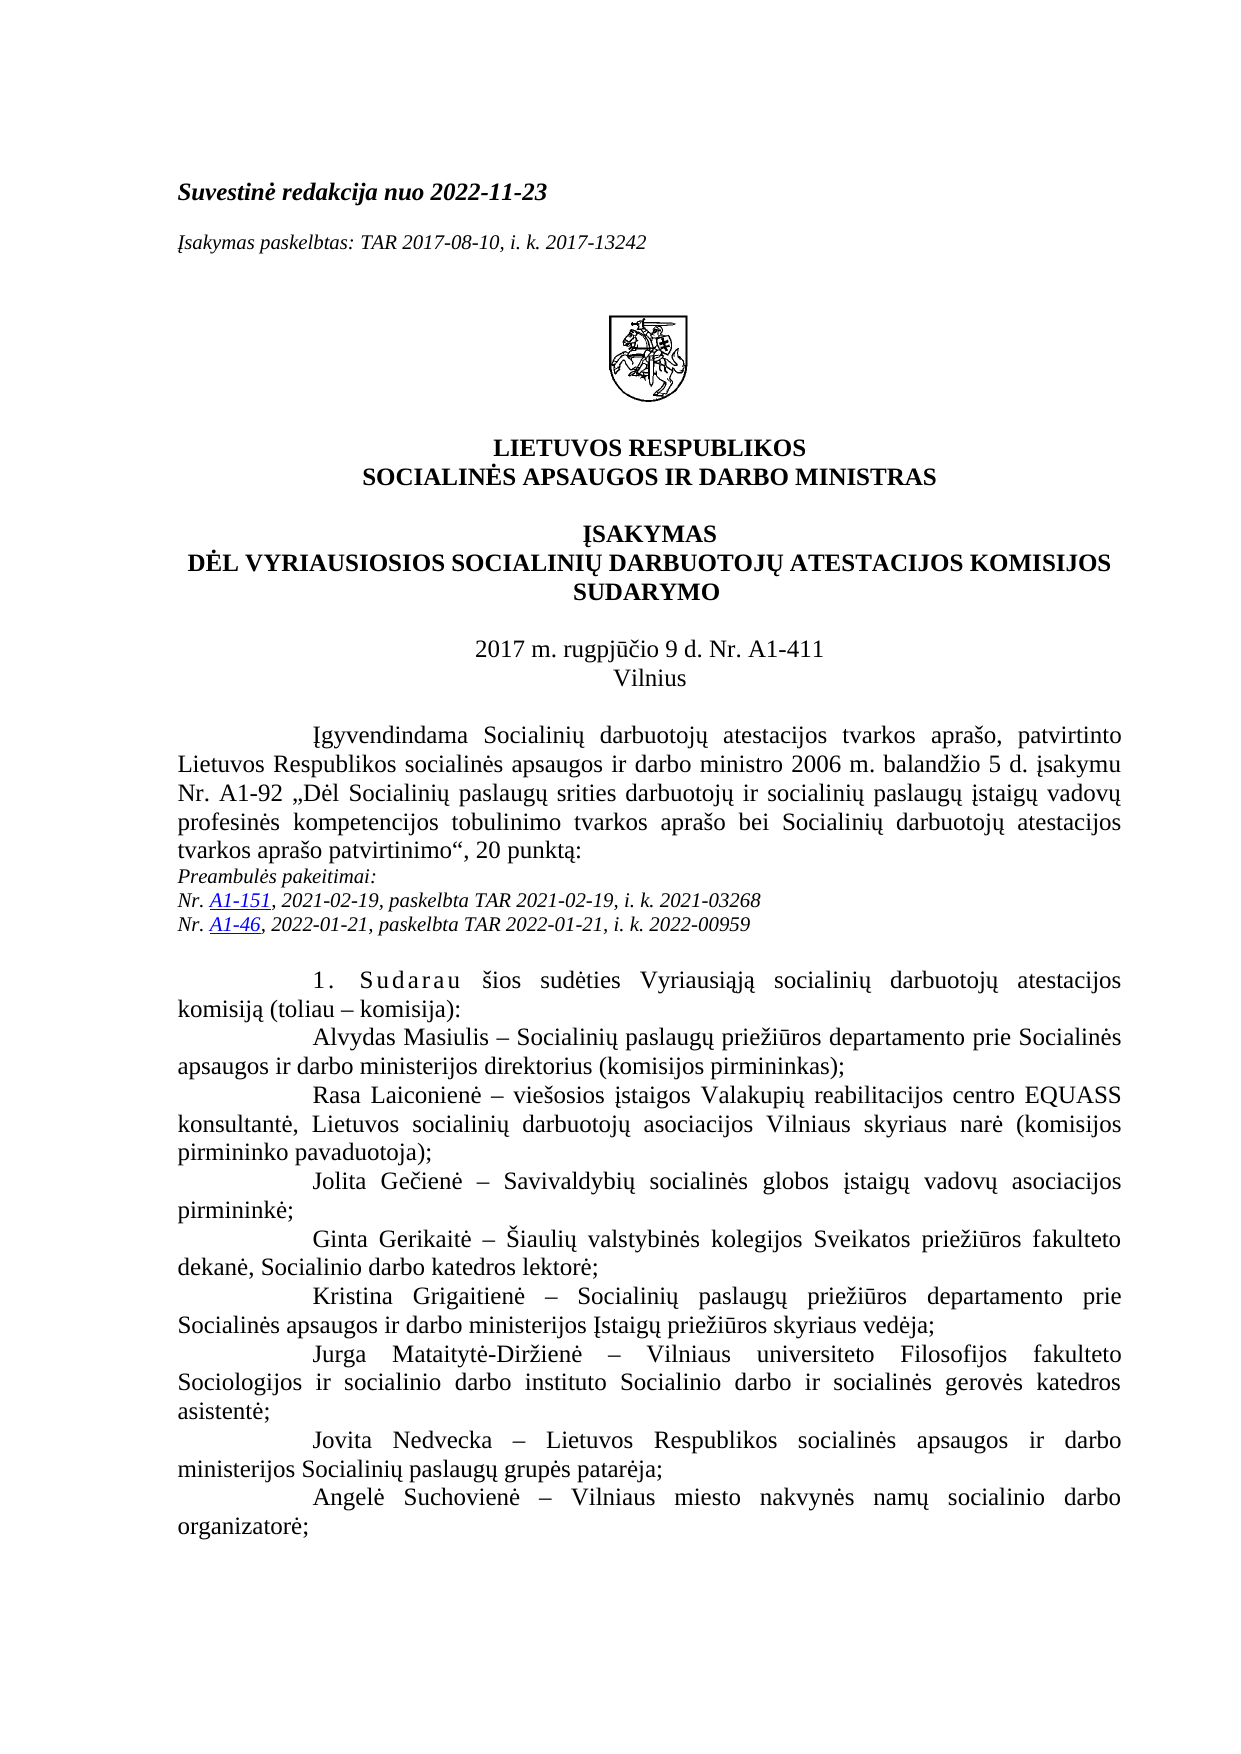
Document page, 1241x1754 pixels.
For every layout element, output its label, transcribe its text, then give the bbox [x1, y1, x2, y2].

text Jovita Nedvecka – Lietuvos Respublikos socialinės apsaugos ir darbo ministerijos Socialinių paslaugų grupės patarėja; [177, 1425, 1122, 1482]
text Įgyvendindama Socialinių darbuotojų atestacijos tvarkos aprašo, patvirtinto Lietuvos Respublikos socialinės apsaugos ir darbo ministro 2006 m. balandžio 5 d. įsakymu Nr. A1-92 „Dėl Socialinių paslaugų srities darbuotojų ir socialinių paslaugų įstaigų vadovų profesinės kompetencijos tobulinimo tvarkos aprašo bei Socialinių darbuotojų atestacijos tvarkos aprašo patvirtinimo“, 20 punktą: [177, 720, 1122, 864]
text Jolita Gečienė – Savivaldybių socialinės globos įstaigų vadovų asociacijos pirmininkė; [177, 1166, 1122, 1224]
text Vilnius [177, 663, 1122, 692]
text Nr. A1-46, 2022-01-21, paskelbta TAR 2022-01-21, i. k. 2022-00959 [177, 912, 1122, 936]
text Angelė Suchovienė – Vilniaus miesto nakvynės namų socialinio darbo organizatorė; [177, 1482, 1122, 1540]
text Nr. A1-151, 2021-02-19, paskelbta TAR 2021-02-19, i. k. 2021-03268 [177, 888, 1122, 912]
text LIETUVOS RESPUBLIKOS [177, 433, 1122, 462]
text Įsakymas paskelbtas: TAR 2017-08-10, i. k. 2017-13242 [177, 230, 1122, 254]
text Ginta Gerikaitė – Šiaulių valstybinės kolegijos Sveikatos priežiūros fakulteto dekanė, Socialinio darbo katedros lektorė; [177, 1224, 1122, 1281]
text 1. Sudarau šios sudėties Vyriausiąją socialinių darbuotojų atestacijos komisiją (toliau – komisija): [177, 965, 1122, 1022]
text SOCIALINĖS APSAUGOS IR DARBO MINISTRAS [177, 462, 1122, 490]
text ĮSAKYMAS [177, 519, 1122, 548]
text 2017 m. rugpjūčio 9 d. Nr. A1-411 [177, 634, 1122, 663]
text Rasa Laiconienė – viešosios įstaigos Valakupių reabilitacijos centro EQUASS konsultantė, Lietuvos socialinių darbuotojų asociacijos Vilniaus skyriaus narė (komisijos pirmininko pavaduotoja); [177, 1080, 1122, 1166]
text Jurga Mataitytė-Diržienė – Vilniaus universiteto Filosofijos fakulteto Sociologijos ir socialinio darbo instituto Socialinio darbo ir socialinės gerovės katedros asistentė; [177, 1339, 1122, 1425]
text Alvydas Masiulis – Socialinių paslaugų priežiūros departamento prie Socialinės apsaugos ir darbo ministerijos direktorius (komisijos pirmininkas); [177, 1022, 1122, 1080]
text Suvestinė redakcija nuo 2022-11-23 [177, 177, 1122, 206]
text Kristina Grigaitienė – Socialinių paslaugų priežiūros departamento prie Socialinės apsaugos ir darbo ministerijos Įstaigų priežiūros skyriaus vedėja; [177, 1281, 1122, 1339]
text DĖL VYRIAUSIOSIOS SOCIALINIŲ DARBUOTOJŲ ATESTACIJOS KOMISIJOS SUDARYMO [177, 548, 1122, 605]
text Preambulės pakeitimai: [177, 864, 1122, 888]
